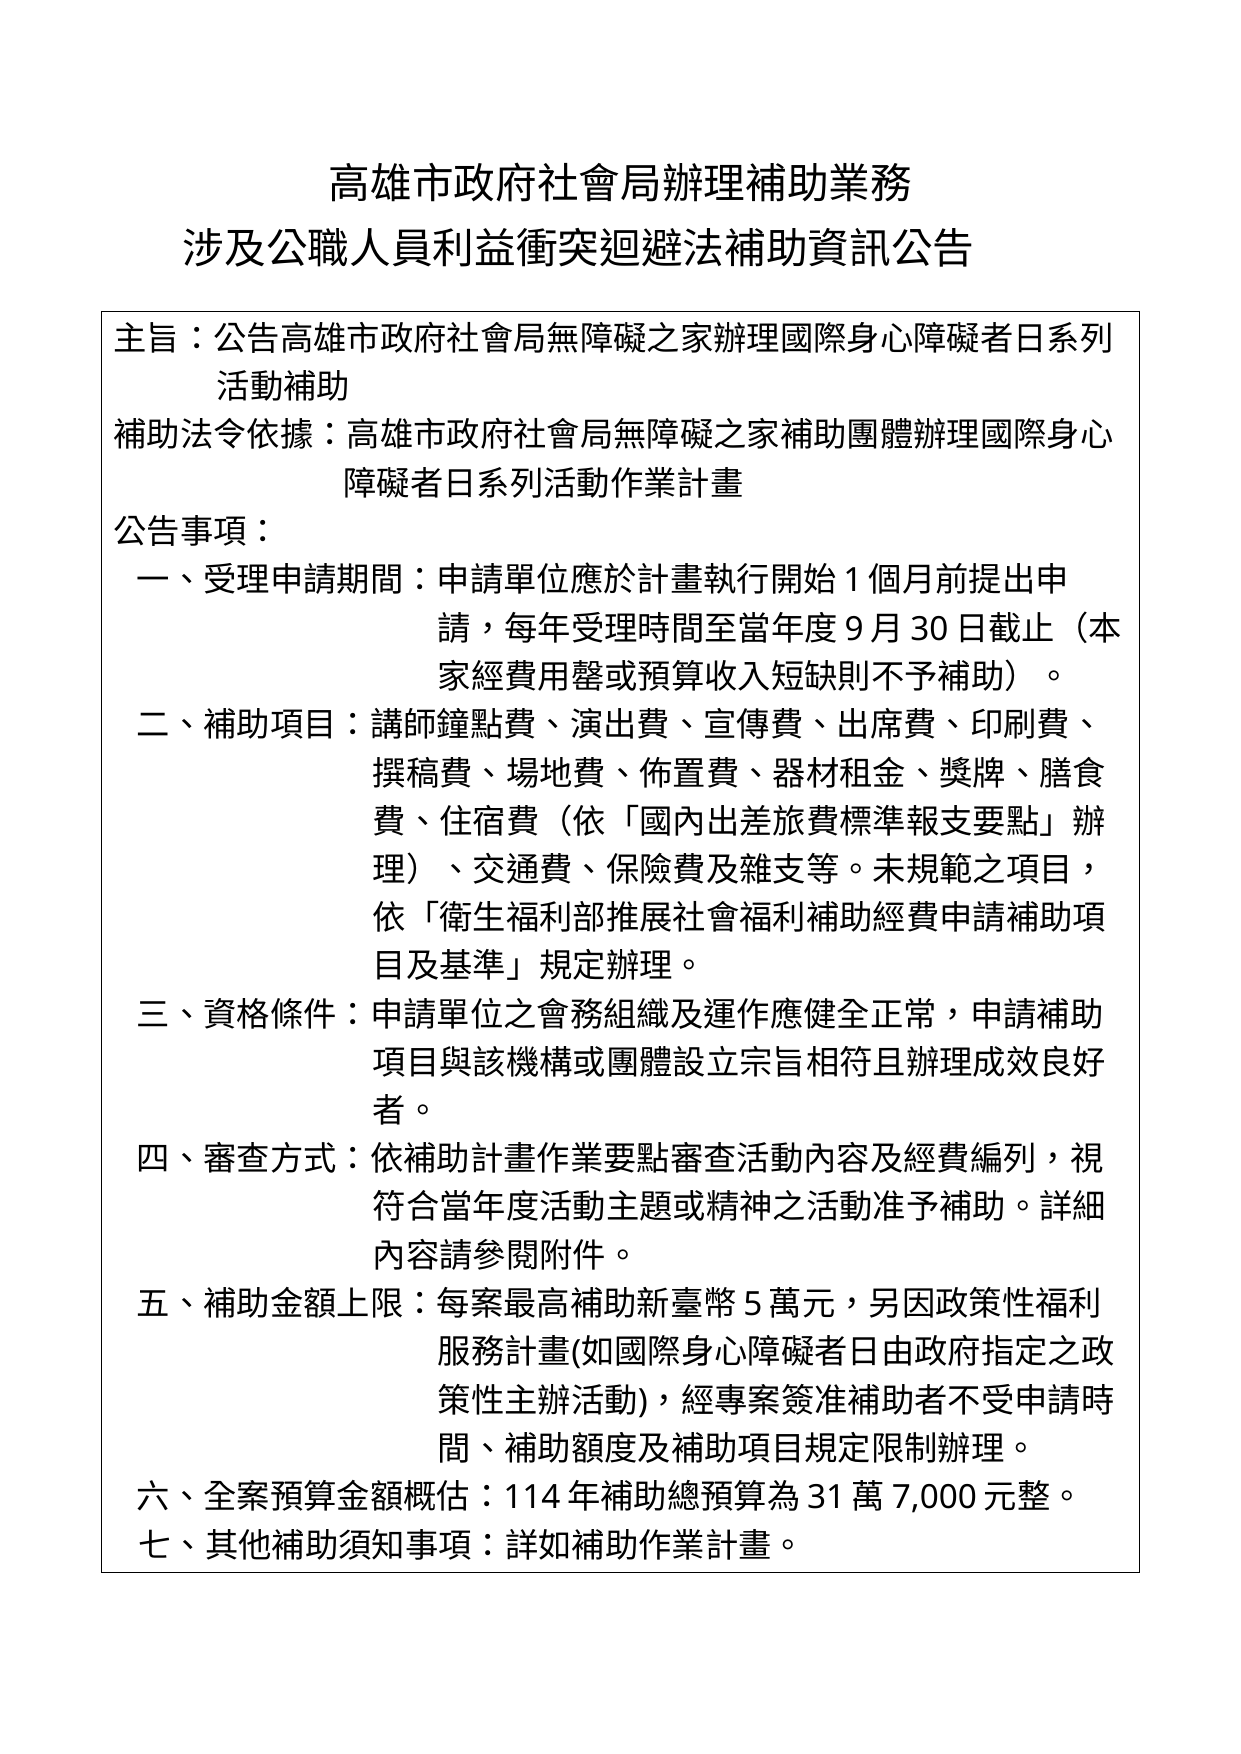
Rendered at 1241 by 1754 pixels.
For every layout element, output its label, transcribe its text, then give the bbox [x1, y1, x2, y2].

text 涉及公職人員利益衝突迴避法補助資訊公告 [182, 215, 1128, 276]
table_header 主旨：公告高雄市政府社會局無障礙之家辦理國際身心障礙者日系列活動補助 補助法令依據：高雄市政府社會局無障礙之家補助團體辦理國際身心障礙者日系列活動作業計畫 公告事項： 一、受理申請期間：申請單位應於計畫執行開始1個月前提出申請，每年受理時間至當年度9月30日截止（本家經費用罄或預算收入短缺則不予補助）。 二、補助項目：講師鐘點費、演出費、宣傳費、出席費、印刷費、撰稿費、場地費、佈置費、器材租金、獎牌、膳食費、住宿費（依「國內出差旅費標準報支要點」辦理）、交通費、保險費及雜支等。未規範之項目，依「衛生福利部推展社會福利補助經費申請補助項目及基準」規定辦理。 三、資格條件：申請單位之會務組織及運作應健全正常，申請補助項目與該機構或團體設立宗旨相符且辦理成效良好者。 四、審查方式：依補助計畫作業要點審查活動內容及經費編列，視符合當年度活動主題或精神之活動准予補助。詳細內容請參閱附件。 五、補助金額上限：每案最高補助新臺幣5萬元，另因政策性福利服務計畫(如國際身心障礙者日由政府指定之政策性主辦活動)，經專案簽准補助者不受申請時間、補助額度及補助項目規定限制辦理。 六、全案預算金額概估：114年補助總預算為31萬7,000元整。 七、其他補助須知事項：詳如補助作業計畫。 [102, 312, 1139, 1572]
text 高雄市政府社會局辦理補助業務 [112, 150, 1128, 210]
